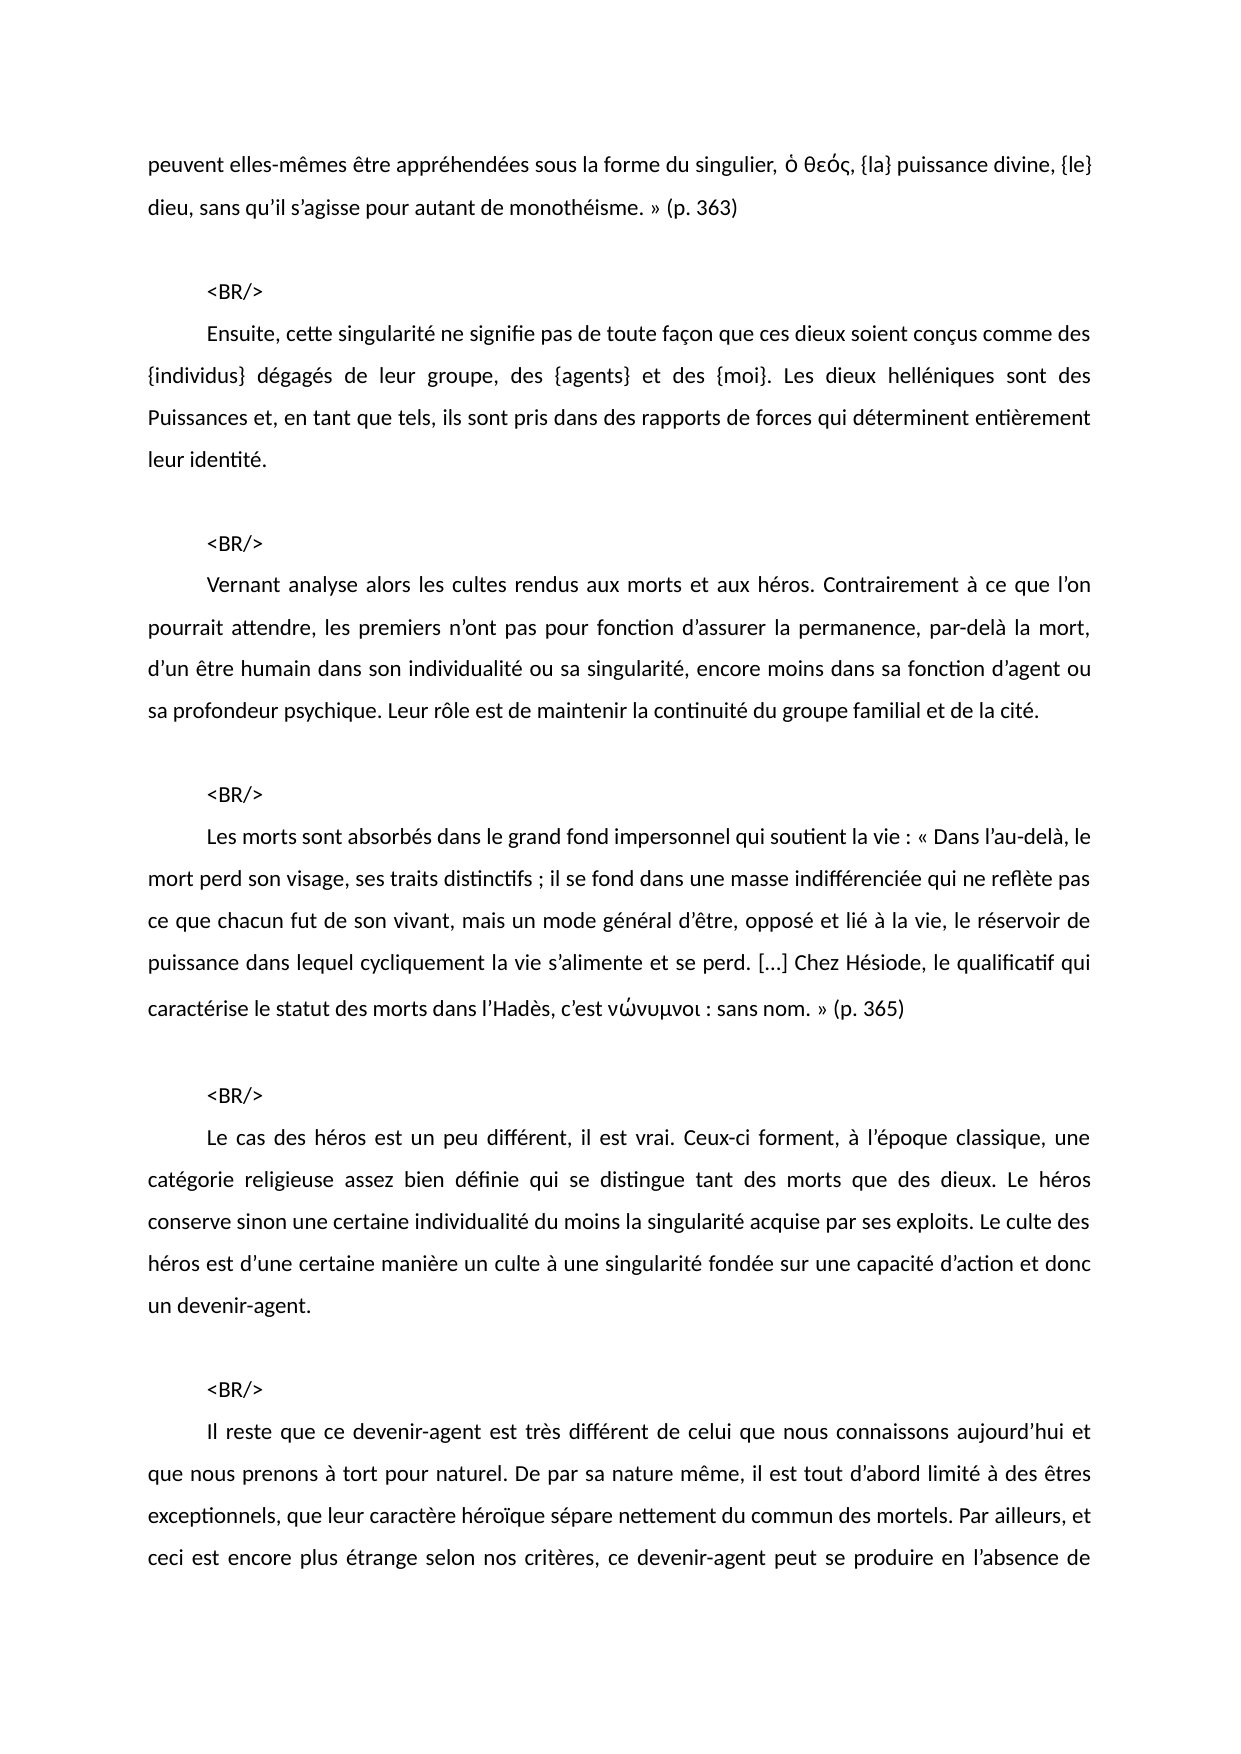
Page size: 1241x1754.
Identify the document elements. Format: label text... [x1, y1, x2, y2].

text <BR/> [148, 1375, 1093, 1403]
text Les morts sont absorbés dans le grand fond impersonnel qui soutient la vie : « Dans l’au-delà, le mort perd son visage, ses traits distinctifs ; il se fond dans une masse indifférenciée qui ne reflète pas ce que chacun fut de son vivant, mais un mode général d’être, opposé et lié à la vie, le réservoir de puissance dans lequel cycliquement la vie s’alimente et se perd. […] Chez Hésiode, le qualificatif qui caractérise le statut des morts dans l’Hadès, c’est νώνυμνοι : sans nom. » (p. 365) [148, 822, 1093, 1023]
text Le cas des héros est un peu différent, il est vrai. Ceux-ci forment, à l’époque classique, une catégorie religieuse assez bien définie qui se distingue tant des morts que des dieux. Le héros conserve sinon une certaine individualité du moins la singularité acquise par ses exploits. Le culte des héros est d’une certaine manière un culte à une singularité fondée sur une capacité d’action et donc un devenir-agent. [148, 1123, 1093, 1319]
text peuvent elles-mêmes être appréhendées sous la forme du singulier, ὁ θεός, {la} puissance divine, {le} dieu, sans qu’il s’agisse pour autant de monothéisme. » (p. 363) [148, 148, 1093, 221]
text <BR/> [148, 781, 1093, 808]
text <BR/> [148, 529, 1093, 557]
text Ensuite, cette singularité ne signifie pas de toute façon que ces dieux soient conçus comme des {individus} dégagés de leur groupe, des {agents} et des {moi}. Les dieux helléniques sont des Puissances et, en tant que tels, ils sont pris dans des rapports de forces qui déterminent entièrement leur identité. [148, 319, 1093, 473]
text Il reste que ce devenir-agent est très différent de celui que nous connaissons aujourd’hui et que nous prenons à tort pour naturel. De par sa nature même, il est tout d’abord limité à des êtres exceptionnels, que leur caractère héroïque sépare nettement du commun des mortels. Par ailleurs, et ceci est encore plus étrange selon nos critères, ce devenir-agent peut se produire en l’absence de [148, 1417, 1093, 1571]
text <BR/> [148, 1081, 1093, 1109]
text Vernant analyse alors les cultes rendus aux morts et aux héros. Contrairement à ce que l’on pourrait attendre, les premiers n’ont pas pour fonction d’assurer la permanence, par-delà la mort, d’un être humain dans son individualité ou sa singularité, encore moins dans sa fonction d’agent ou sa profondeur psychique. Leur rôle est de maintenir la continuité du groupe familial et de la cité. [148, 571, 1093, 724]
text <BR/> [148, 277, 1093, 305]
